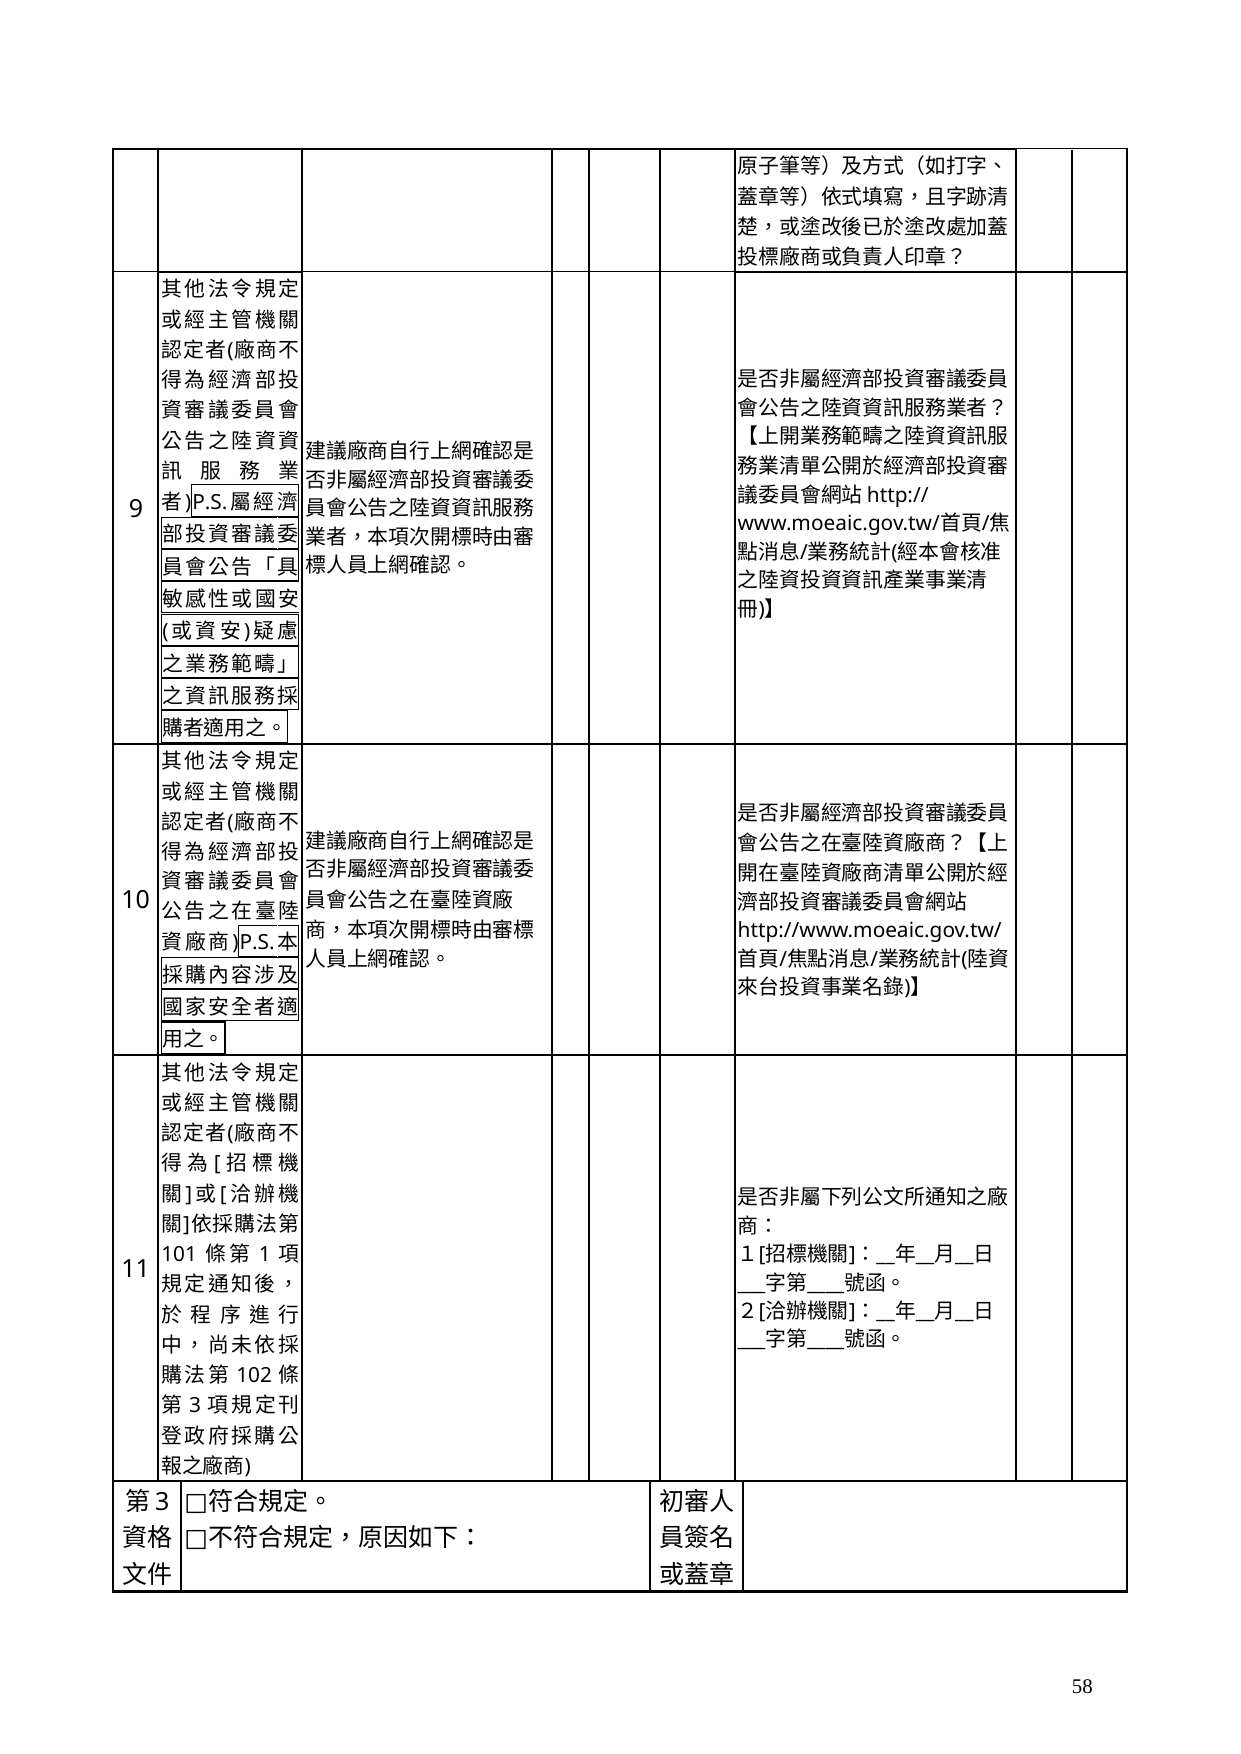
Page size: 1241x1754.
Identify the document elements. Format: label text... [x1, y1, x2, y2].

table_cell [553, 150, 588, 271]
table_cell [1073, 273, 1126, 743]
table_cell 原子筆等）及方式（如打字、蓋章等）依式填寫，且字跡清楚，或塗改後已於塗改處加蓋投標廠商或負責人印章？ [736, 150, 1015, 271]
table_cell [661, 1056, 734, 1479]
table_cell [590, 272, 659, 743]
table_cell [303, 1056, 551, 1479]
table_cell [590, 150, 659, 271]
table_cell [1017, 1056, 1071, 1479]
table_cell 是否非屬經濟部投資審議委員會公告之陸資資訊服務業者？【上開業務範疇之陸資資訊服務業清單公開於經濟部投資審議委員會網站http://www.moeaic.gov.tw/首頁/焦點消息/業務統計(經本會核准之陸資投資資訊產業事業清冊)】 [736, 273, 1015, 743]
table_cell 9 [114, 272, 157, 743]
table_cell 其他法令規定或經主管機關認定者(廠商不得為經濟部投資審議委員會公告之在臺陸資廠商)P.S.本採購內容涉及國家安全者適用之。 [159, 745, 301, 1054]
table_cell [590, 745, 659, 1054]
table_cell 10 [114, 745, 157, 1054]
table_cell □符合規定。 □不符合規定，原因如下： [182, 1482, 649, 1590]
table_cell [553, 745, 588, 1054]
table_cell [744, 1482, 1126, 1590]
table_cell 是否非屬下列公文所通知之廠商： １[招標機關]：__年__月__日___字第____號函。 ２[洽辦機關]：__年__月__日___字第____號函。 [736, 1056, 1015, 1479]
table_cell 其他法令規定或經主管機關認定者(廠商不得為[招標機關]或[洽辦機關]依採購法第101條第1項規定通知後，於程序進行中，尚未依採購法第102條第3項規定刊登政府採購公報之廠商) [159, 1056, 301, 1479]
table_cell [553, 272, 588, 743]
table_cell 建議廠商自行上網確認是否非屬經濟部投資審議委員會公告之陸資資訊服務業者，本項次開標時由審標人員上網確認。 [303, 272, 551, 743]
table_cell 是否非屬經濟部投資審議委員會公告之在臺陸資廠商？【上開在臺陸資廠商清單公開於經濟部投資審議委員會網站http://www.moeaic.gov.tw/首頁/焦點消息/業務統計(陸資來台投資事業名錄)】 [736, 745, 1015, 1054]
table_cell [1073, 745, 1126, 1054]
table_cell [590, 1056, 659, 1479]
table_cell [114, 150, 157, 271]
table_cell 建議廠商自行上網確認是否非屬經濟部投資審議委員會公告之在臺陸資廠商，本項次開標時由審標人員上網確認。 [303, 745, 551, 1054]
table_cell 第3資格文件 [114, 1482, 180, 1590]
table_cell [661, 272, 734, 743]
table_cell 其他法令規定或經主管機關認定者(廠商不得為經濟部投資審議委員會公告之陸資資訊服務業者)P.S.屬經濟部投資審議委員會公告「具敏感性或國安(或資安)疑慮之業務範疇」之資訊服務採購者適用之。 [159, 273, 301, 743]
table_cell [1073, 149, 1126, 271]
table_cell [159, 150, 301, 271]
table_cell 11 [114, 1056, 157, 1479]
table_cell [1017, 273, 1071, 743]
table_cell [661, 150, 734, 271]
table_cell [661, 745, 734, 1054]
table_cell 初審人員簽名或蓋章 [651, 1482, 742, 1590]
table_cell [1017, 149, 1072, 271]
table_cell [303, 150, 551, 271]
table_cell [1073, 1056, 1126, 1479]
table_cell [1017, 745, 1071, 1054]
table_cell [553, 1056, 588, 1479]
